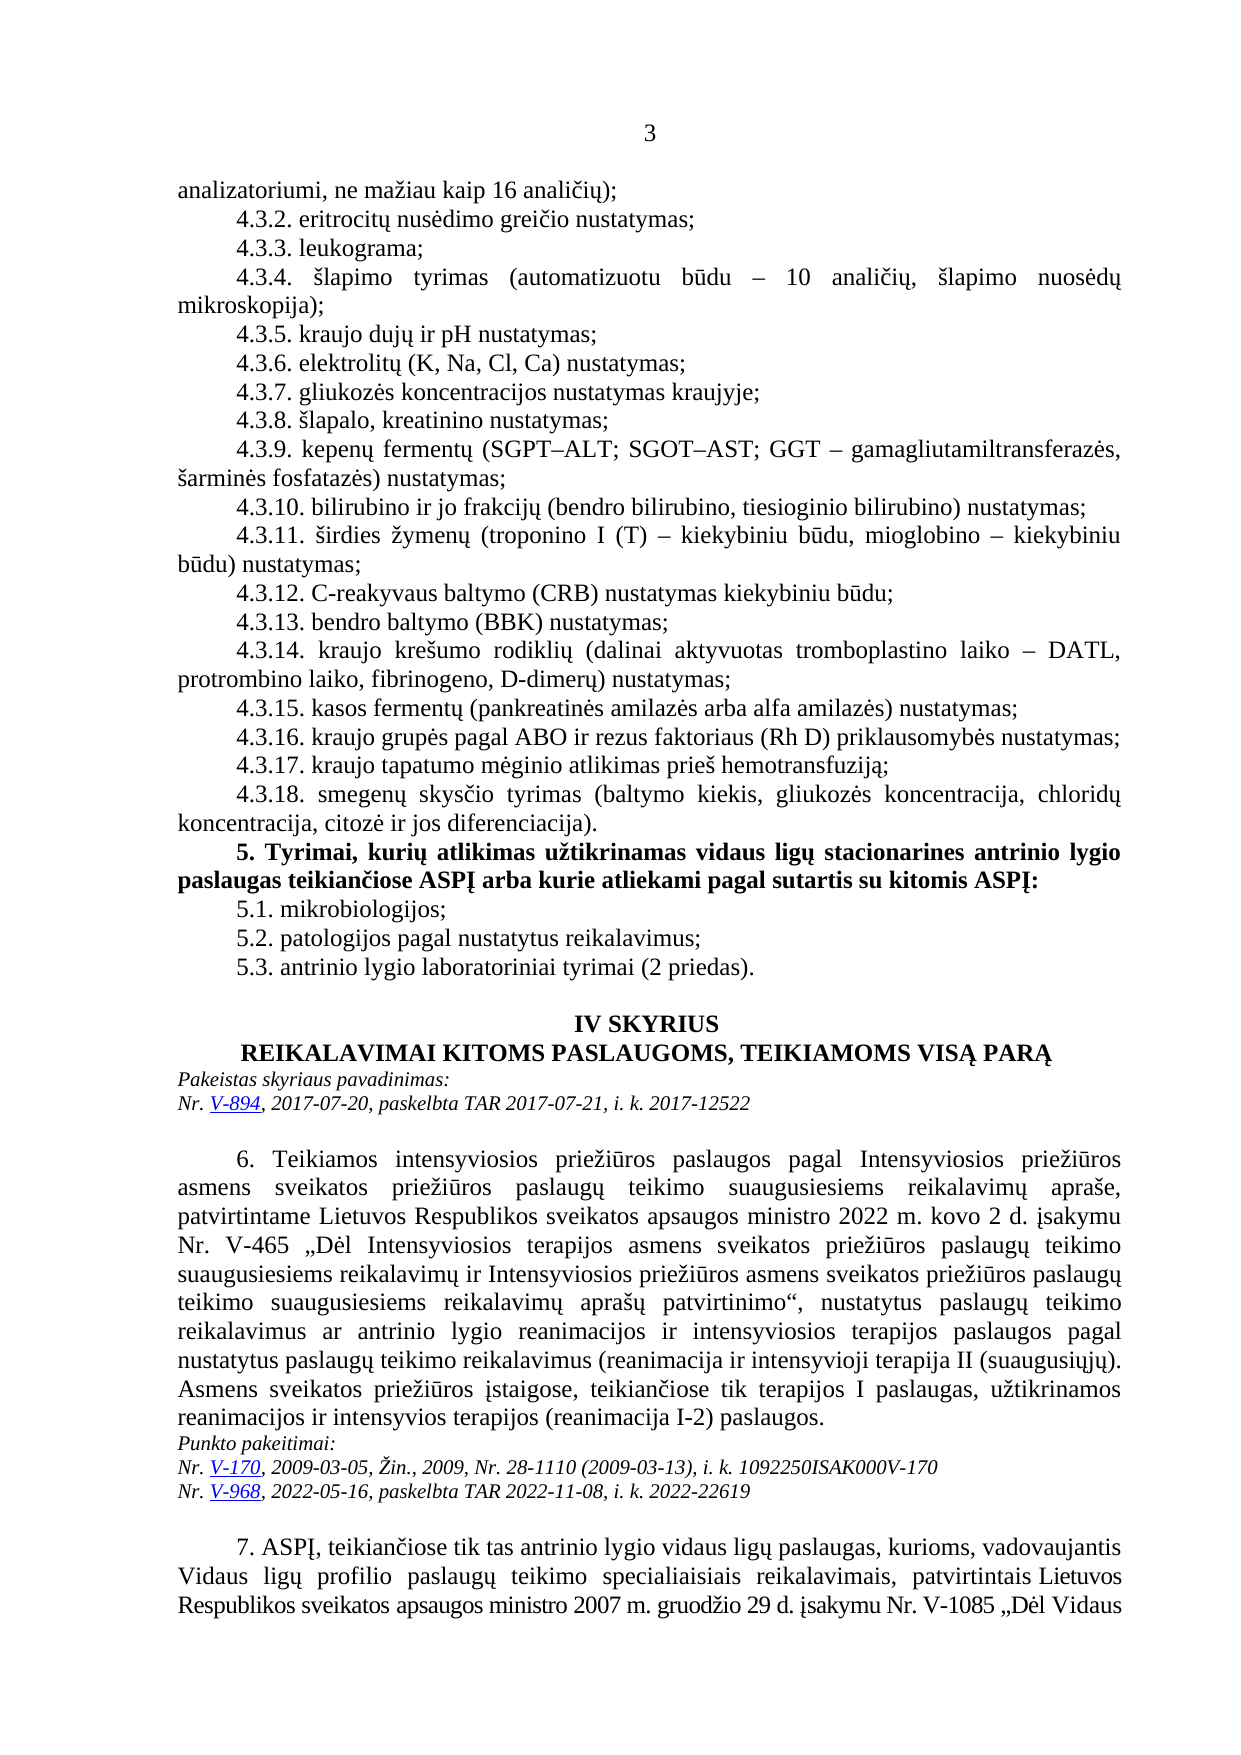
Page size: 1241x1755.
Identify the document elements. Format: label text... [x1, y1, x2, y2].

text 4.3.5. kraujo dujų ir pH nustatymas; [177, 319, 1122, 348]
text 4.3.15. kasos fermentų (pankreatinės amilazės arba alfa amilazės) nustatymas; [177, 693, 1122, 722]
text 4.3.16. kraujo grupės pagal ABO ir rezus faktoriaus (Rh D) priklausomybės nustatymas; [177, 722, 1122, 751]
text 7. ASPĮ, teikiančiose tik tas antrinio lygio vidaus ligų paslaugas, kurioms, vadovaujantis Vidaus ligų profilio paslaugų teikimo specialiaisiais reikalavimais, patvirtintais Lietuvos Respublikos sveikatos apsaugos ministro 2007 m. gruodžio 29 d. įsakymu Nr. V-1085 „Dėl Vidaus [177, 1532, 1122, 1618]
text 5.3. antrinio lygio laboratoriniai tyrimai (2 priedas). [177, 952, 1122, 981]
text 4.3.7. gliukozės koncentracijos nustatymas kraujyje; [177, 377, 1122, 406]
text 4.3.14. kraujo krešumo rodiklių (dalinai aktyvuotas tromboplastino laiko – DATL, protrombino laiko, fibrinogeno, D-dimerų) nustatymas; [177, 636, 1122, 693]
text 4.3.8. šlapalo, kreatinino nustatymas; [177, 406, 1122, 434]
text 5. Tyrimai, kurių atlikimas užtikrinamas vidaus ligų stacionarines antrinio lygio paslaugas teikiančiose ASPĮ arba kurie atliekami pagal sutartis su kitomis ASPĮ: [177, 837, 1122, 894]
text 4.3.2. eritrocitų nusėdimo greičio nustatymas; [177, 204, 1122, 233]
text Pakeistas skyriaus pavadinimas: [177, 1067, 1122, 1091]
text 4.3.9. kepenų fermentų (SGPT–ALT; SGOT–AST; GGT – gamagliutamiltransferazės, šarminės fosfatazės) nustatymas; [177, 434, 1122, 492]
text 5.2. patologijos pagal nustatytus reikalavimus; [177, 923, 1122, 952]
text Nr. V-170, 2009-03-05, Žin., 2009, Nr. 28-1110 (2009-03-13), i. k. 1092250ISAK000V-170 [177, 1455, 1122, 1479]
text IV SKYRIUS REIKALAVIMAI KITOMS PASLAUGOMS, TEIKIAMOMS VISĄ PARĄ [177, 1009, 1122, 1067]
text 4.3.11. širdies žymenų (troponino I (T) – kiekybiniu būdu, mioglobino – kiekybiniu būdu) nustatymas; [177, 521, 1122, 578]
text 4.3.6. elektrolitų (K, Na, Cl, Ca) nustatymas; [177, 348, 1122, 377]
text Nr. V-968, 2022-05-16, paskelbta TAR 2022-11-08, i. k. 2022-22619 [177, 1479, 1122, 1503]
text 4.3.17. kraujo tapatumo mėginio atlikimas prieš hemotransfuziją; [177, 751, 1122, 779]
text 5.1. mikrobiologijos; [177, 894, 1122, 923]
text 4.3.4. šlapimo tyrimas (automatizuotu būdu – 10 analičių, šlapimo nuosėdų mikroskopija); [177, 262, 1122, 319]
text 4.3.13. bendro baltymo (BBK) nustatymas; [177, 607, 1122, 636]
text 4.3.3. leukograma; [177, 233, 1122, 262]
text Nr. V-894, 2017-07-20, paskelbta TAR 2017-07-21, i. k. 2017-12522 [177, 1091, 1122, 1115]
text 4.3.12. C-reakyvaus baltymo (CRB) nustatymas kiekybiniu būdu; [177, 578, 1122, 607]
text Punkto pakeitimai: [177, 1431, 1122, 1455]
text analizatoriumi, ne mažiau kaip 16 analičių); [177, 176, 1122, 204]
text 4.3.10. bilirubino ir jo frakcijų (bendro bilirubino, tiesioginio bilirubino) nustatymas; [177, 492, 1122, 521]
text 4.3.18. smegenų skysčio tyrimas (baltymo kiekis, gliukozės koncentracija, chloridų koncentracija, citozė ir jos diferenciacija). [177, 779, 1122, 837]
text 6. Teikiamos intensyviosios priežiūros paslaugos pagal Intensyviosios priežiūros asmens sveikatos priežiūros paslaugų teikimo suaugusiesiems reikalavimų apraše, patvirtintame Lietuvos Respublikos sveikatos apsaugos ministro 2022 m. kovo 2 d. įsakymu Nr. V-465 „Dėl Intensyviosios terapijos asmens sveikatos priežiūros paslaugų teikimo suaugusiesiems reikalavimų ir Intensyviosios priežiūros asmens sveikatos priežiūros paslaugų teikimo suaugusiesiems reikalavimų aprašų patvirtinimo“, nustatytus paslaugų teikimo reikalavimus ar antrinio lygio reanimacijos ir intensyviosios terapijos paslaugos pagal nustatytus paslaugų teikimo reikalavimus (reanimacija ir intensyvioji terapija II (suaugusiųjų). Asmens sveikatos priežiūros įstaigose, teikiančiose tik terapijos I paslaugas, užtikrinamos reanimacijos ir intensyvios terapijos (reanimacija I-2) paslaugos. [177, 1144, 1122, 1431]
